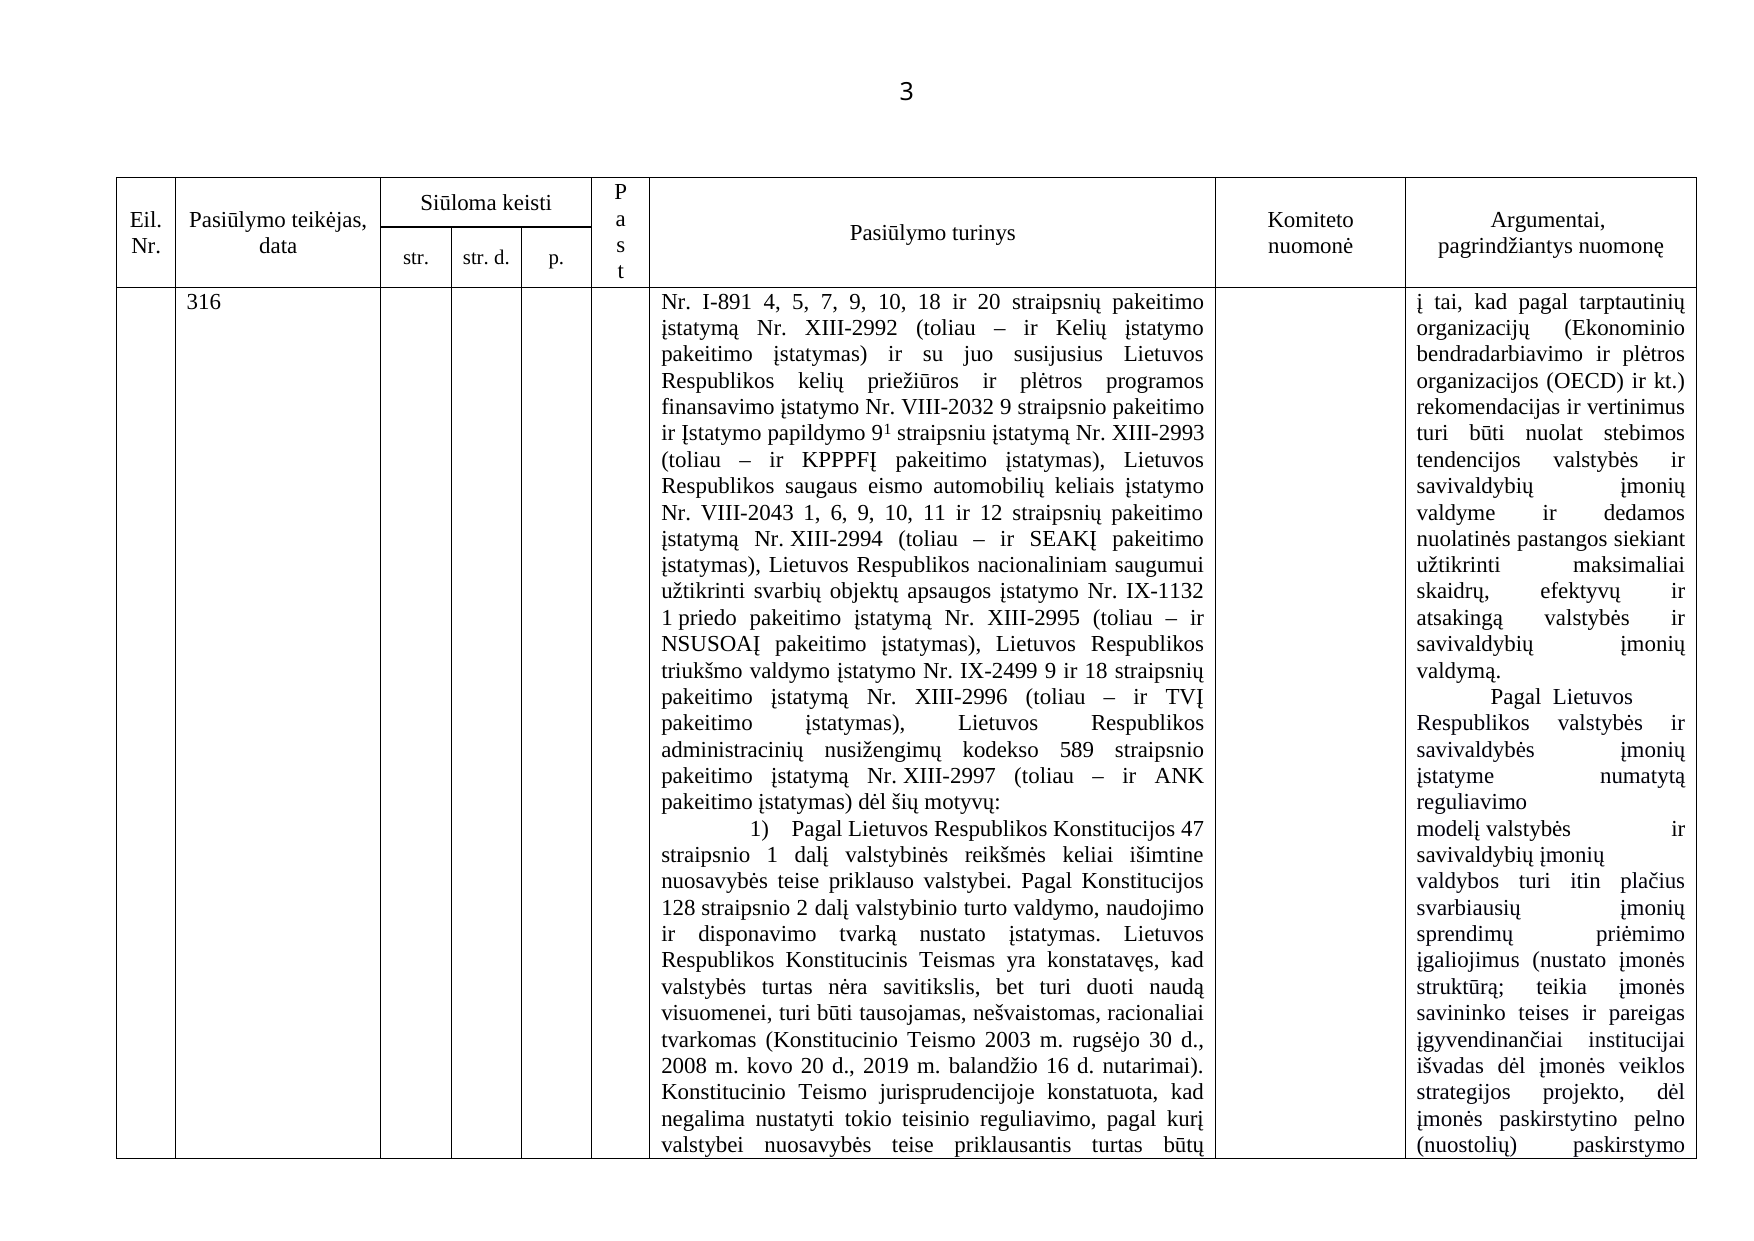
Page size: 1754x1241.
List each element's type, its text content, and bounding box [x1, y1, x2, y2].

table_cell [381, 288, 451, 1157]
table_cell [522, 288, 591, 1157]
table_cell 316 [176, 288, 380, 1157]
table_cell į tai, kad pagal tarptautinių organizacijų (Ekonominio bendradarbiavimo ir plėtros organizacijos (OECD) ir kt.) rekomendacijas ir vertinimus turi būti nuolat stebimos tendencijos valstybės ir savivaldybių įmonių valdyme ir dedamos nuolatinės pastangos siekiant užtikrinti maksimaliai skaidrų, efektyvų ir atsakingą valstybės ir savivaldybių įmonių valdymą. Pagal Lietuvos Respublikos valstybės ir savivaldybės įmonių įstatyme numatytą reguliavimo modelį valstybės ir savivaldybių įmonių valdybos turi itin plačius svarbiausių įmonių sprendimų priėmimo įgaliojimus (nustato įmonės struktūrą; teikia įmonės savininko teises ir pareigas įgyvendinančiai institucijai išvadas dėl įmonės veiklos strategijos projekto, dėl įmonės paskirstytino pelno (nuostolių) paskirstymo [1406, 288, 1696, 1157]
table_cell [117, 288, 175, 1157]
table_header Pasiūlymo turinys [650, 178, 1215, 287]
table_cell p. [522, 228, 591, 287]
table_header Eil. Nr. [117, 178, 175, 287]
table_header Pasiūlymo teikėjas, data [176, 178, 380, 287]
table_header Pastabos [592, 178, 649, 287]
table_header Siūloma keisti [381, 178, 591, 226]
table_header Komiteto nuomonė [1216, 178, 1405, 287]
table_cell str. [381, 228, 451, 287]
table_cell [1216, 288, 1405, 1157]
table_cell str. d. [452, 228, 521, 287]
table_cell [452, 288, 521, 1157]
table_cell [592, 288, 649, 1157]
table_cell Nr. I-891 4, 5, 7, 9, 10, 18 ir 20 straipsnių pakeitimo įstatymą Nr. XIII-2992 (toliau – ir Kelių įstatymo pakeitimo įstatymas) ir su juo susijusius Lietuvos Respublikos kelių priežiūros ir plėtros programos finansavimo įstatymo Nr. VIII-2032 9 straipsnio pakeitimo ir Įstatymo papildymo 91 straipsniu įstatymą Nr. XIII-2993 (toliau – ir KPPPFĮ pakeitimo įstatymas), Lietuvos Respublikos saugaus eismo automobilių keliais įstatymo Nr. VIII-2043 1, 6, 9, 10, 11 ir 12 straipsnių pakeitimo įstatymą Nr. XIII‑2994 (toliau – ir SEAKĮ pakeitimo įstatymas), Lietuvos Respublikos nacionaliniam saugumui užtikrinti svarbių objektų apsaugos įstatymo Nr. IX-1132 1 priedo pakeitimo įstatymą Nr. XIII-2995 (toliau – ir NSUSOAĮ pakeitimo įstatymas), Lietuvos Respublikos triukšmo valdymo įstatymo Nr. IX-2499 9 ir 18 straipsnių pakeitimo įstatymą Nr. XIII-2996 (toliau – ir TVĮ pakeitimo įstatymas), Lietuvos Respublikos administracinių nusižengimų kodekso 589 straipsnio pakeitimo įstatymą Nr. XIII-2997 (toliau – ir ANK pakeitimo įstatymas) dėl šių motyvų: 1) Pagal Lietuvos Respublikos Konstitucijos 47 straipsnio 1 dalį valstybinės reikšmės keliai išimtine nuosavybės teise priklauso valstybei. Pagal Konstitucijos 128 straipsnio 2 dalį valstybinio turto valdymo, naudojimo ir disponavimo tvarką nustato įstatymas. Lietuvos Respublikos Konstitucinis Teismas yra konstatavęs, kad valstybės turtas nėra savitikslis, bet turi duoti naudą visuomenei, turi būti tausojamas, nešvaistomas, racionaliai tvarkomas (Konstitucinio Teismo 2003 m. rugsėjo 30 d., 2008 m. kovo 20 d., 2019 m. balandžio 16 d. nutarimai). Konstitucinio Teismo jurisprudencijoje konstatuota, kad negalima nustatyti tokio teisinio reguliavimo, pagal kurį valstybei nuosavybės teise priklausantis turtas būtų [650, 288, 1215, 1157]
table_header Argumentai, pagrindžiantys nuomonę [1406, 178, 1696, 287]
